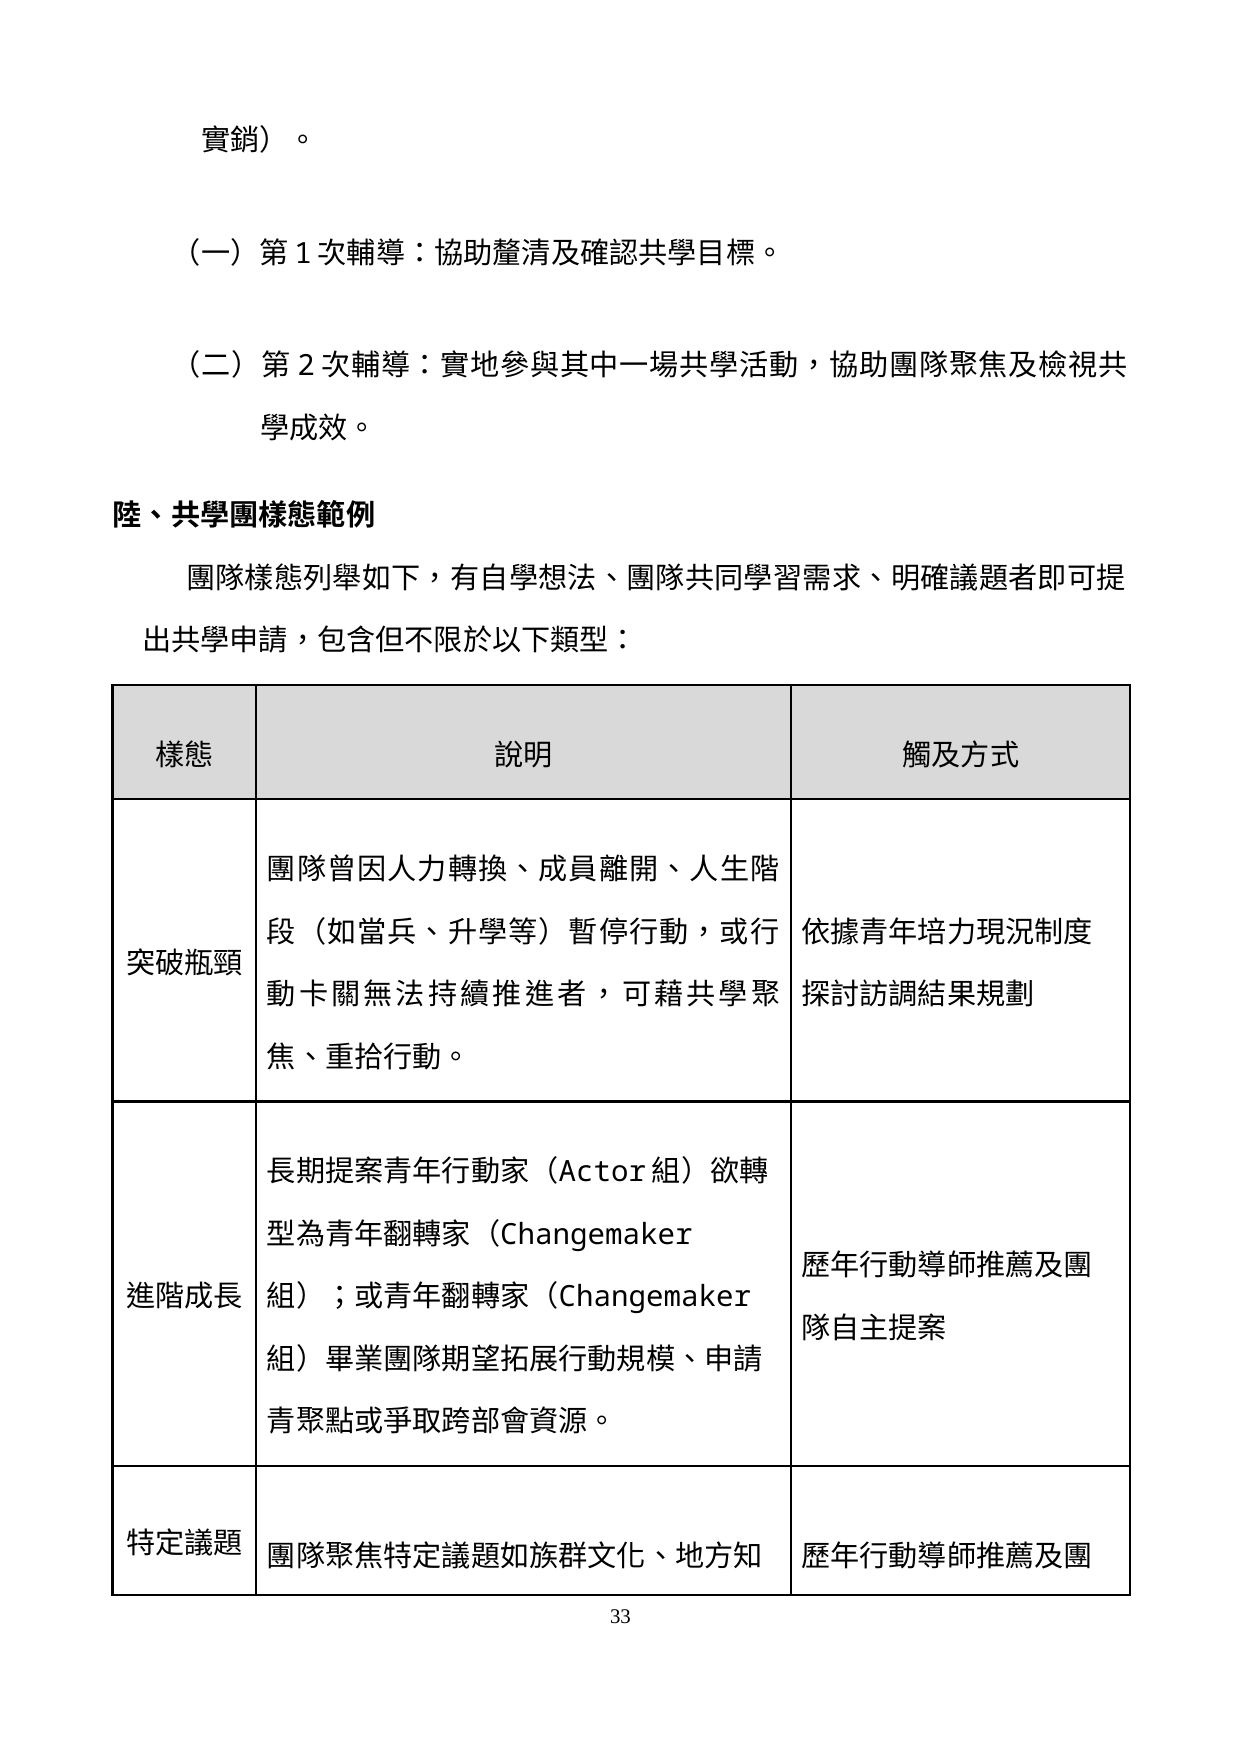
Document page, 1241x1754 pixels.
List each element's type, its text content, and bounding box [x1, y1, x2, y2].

text （二）第2次輔導：實地參與其中一場共學活動，協助團隊聚焦及檢視共學成效。 [172, 321, 1128, 446]
text （一）第1次輔導：協助釐清及確認共學目標。 [172, 209, 1128, 271]
text 團隊樣態列舉如下，有自學想法、團隊共同學習需求、明確議題者即可提出共學申請，包含但不限於以下類型： [142, 534, 1128, 659]
table_cell 特定議題 [114, 1467, 255, 1594]
table_cell 進階成長 [114, 1103, 255, 1465]
table_cell 團隊曾因人力轉換、成員離開、人生階段（如當兵、升學等）暫停行動，或行動卡關無法持續推進者，可藉共學聚焦、重拾行動。 [257, 800, 790, 1100]
table_cell 依據青年培力現況制度探討訪調結果規劃 [792, 800, 1129, 1100]
table_header 樣態 [114, 686, 255, 798]
table_cell 突破瓶頸 [114, 800, 255, 1100]
text 陸、共學團樣態範例 [112, 471, 1128, 534]
text 實銷）。 [142, 96, 1128, 159]
table_cell 長期提案青年行動家（Actor組）欲轉型為青年翻轉家（Changemaker組）；或青年翻轉家（Changemaker組）畢業團隊期望拓展行動規模、申請青聚點或爭取跨部會資源。 [257, 1103, 790, 1465]
table_header 說明 [257, 686, 790, 798]
table_cell 團隊聚焦特定議題如族群文化、地方知 [257, 1467, 790, 1594]
table_cell 歷年行動導師推薦及團隊自主提案 [792, 1103, 1129, 1465]
table_cell 歷年行動導師推薦及團 [792, 1467, 1129, 1594]
table_header 觸及方式 [792, 686, 1129, 798]
